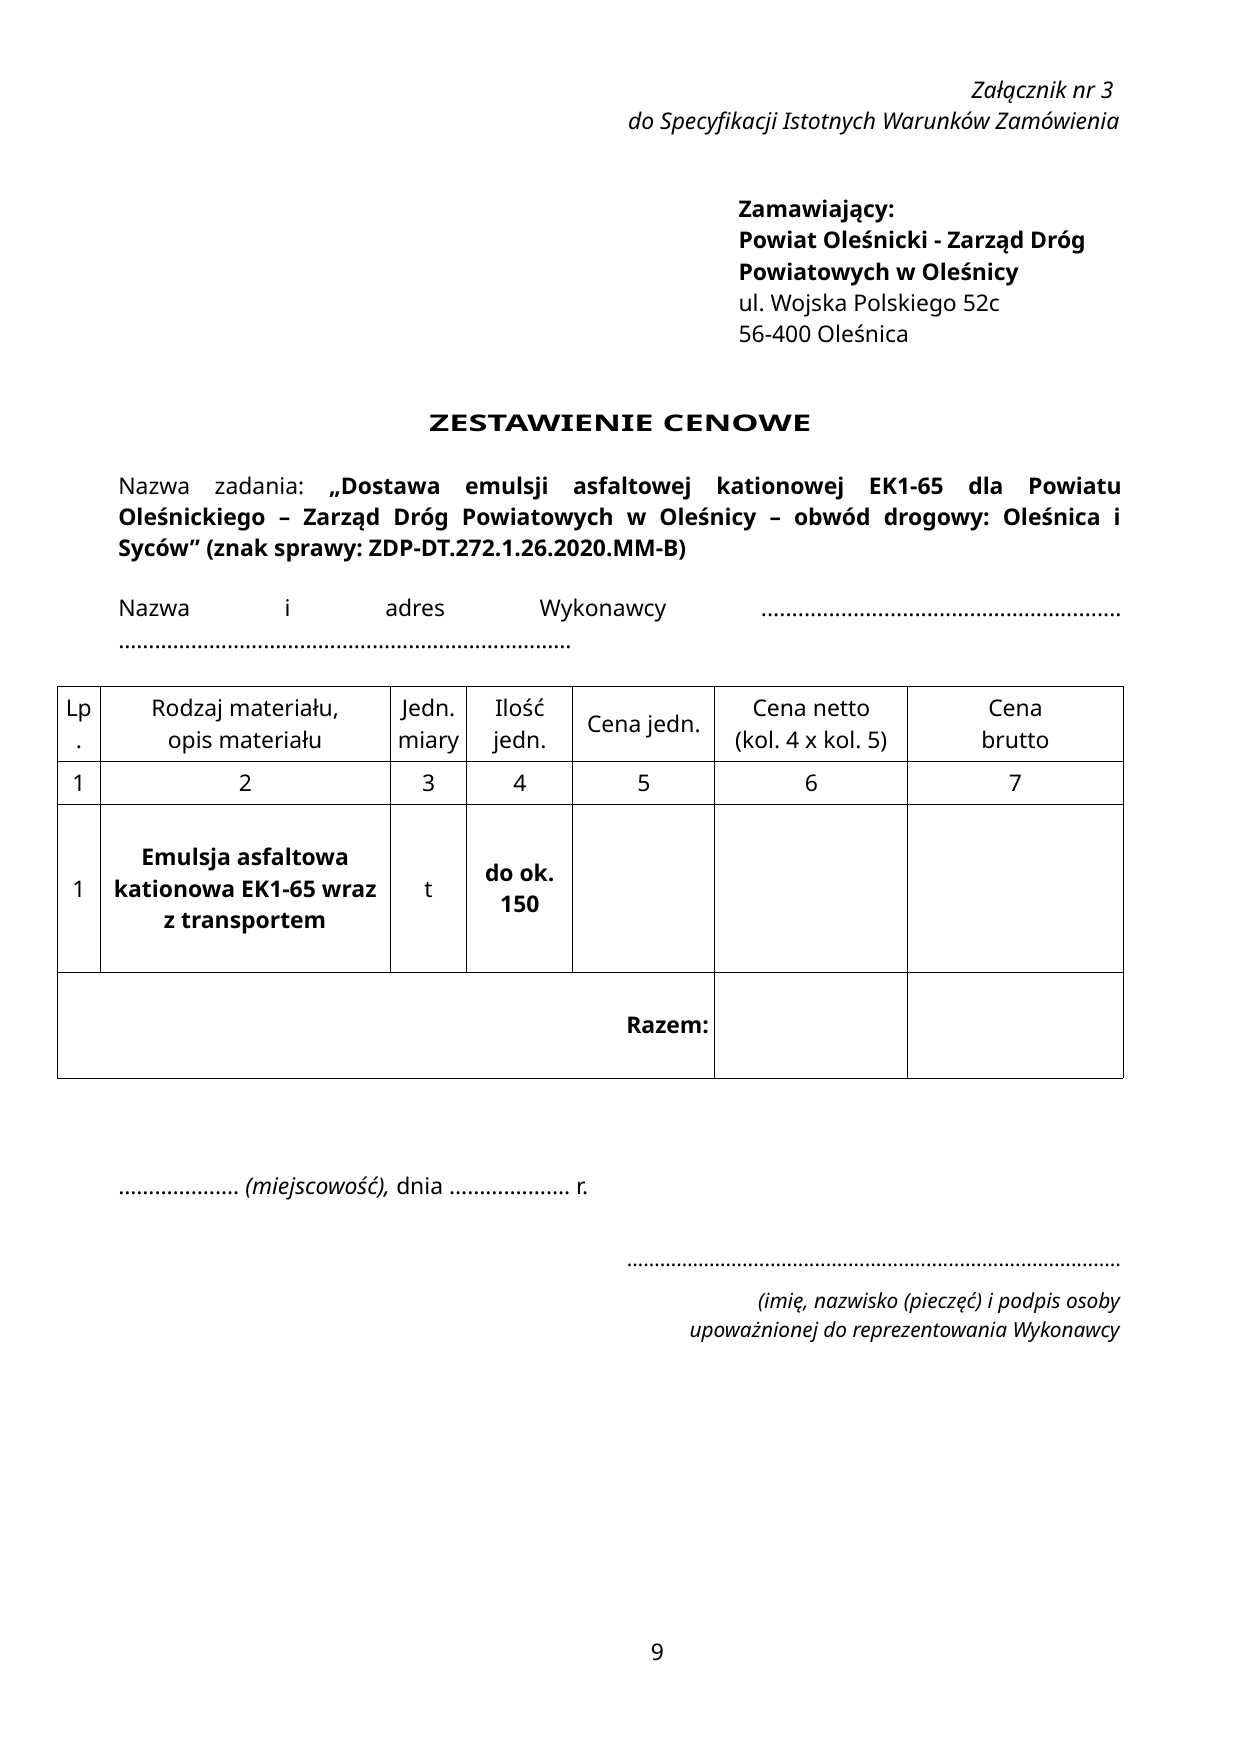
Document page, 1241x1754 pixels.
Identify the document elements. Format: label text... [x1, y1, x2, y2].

table_header Cena brutto [908, 687, 1123, 761]
text 56-400 Oleśnica [738, 318, 1122, 349]
text upoważnionej do reprezentowania Wykonawcy [118, 1315, 1122, 1343]
table_cell t [391, 805, 466, 972]
table_header Rodzaj materiału, opis materiału [101, 687, 390, 761]
table_header Jedn. miary [391, 687, 466, 761]
table_cell Emulsja asfaltowa kationowa EK1-65 wraz z transportem [101, 805, 390, 972]
text Powiat Oleśnicki - Zarząd Dróg Powiatowych w Oleśnicy [738, 224, 1122, 287]
table_cell 6 [715, 762, 907, 804]
table_cell [908, 805, 1123, 972]
text ZESTAWIENIE CENOWE [118, 407, 1122, 438]
table_cell 7 [908, 762, 1123, 804]
text (imię, nazwisko (pieczęć) i podpis osoby [118, 1286, 1122, 1315]
text ………….……. (miejscowość), dnia ………….……. r. [118, 1170, 1122, 1201]
table_cell 3 [391, 762, 466, 804]
table_cell 2 [101, 762, 390, 804]
text Załącznik nr 3 [118, 74, 1122, 105]
table_cell [715, 805, 907, 972]
table_cell Razem: [58, 973, 714, 1078]
text Nazwa i adres Wykonawcy ...............................………………..........………………………………………………………………… [118, 592, 1122, 655]
table_header Cena jedn. [573, 687, 714, 761]
table_cell [715, 973, 907, 1078]
table_header Cena netto (kol. 4 x kol. 5) [715, 687, 907, 761]
table_header [472, 349, 1128, 392]
text Zamawiający: [664, 193, 1122, 224]
table_cell do ok. 150 [467, 805, 572, 972]
text Nazwa zadania: „Dostawa emulsji asfaltowej kationowej EK1-65 dla Powiatu Oleśnickiego – Zarząd Dróg Powiatowych w Oleśnicy – obwód drogowy: Oleśnica i Syców” (znak sprawy: ZDP-DT.272.1.26.2020.MM-B) [118, 470, 1122, 563]
table_cell 1 [58, 762, 100, 804]
table_cell 5 [573, 762, 714, 804]
table_header [124, 349, 472, 392]
text do Specyfikacji Istotnych Warunków Zamówienia [118, 105, 1122, 136]
text ul. Wojska Polskiego 52c [738, 287, 1122, 318]
text ………………….................................................................... [118, 1244, 1122, 1272]
table_cell 1 [58, 805, 100, 972]
table_header Ilość jedn. [467, 687, 572, 761]
table_header Lp. [58, 687, 100, 761]
table_cell [908, 973, 1123, 1078]
table_cell 4 [467, 762, 572, 804]
table_cell [573, 805, 714, 972]
